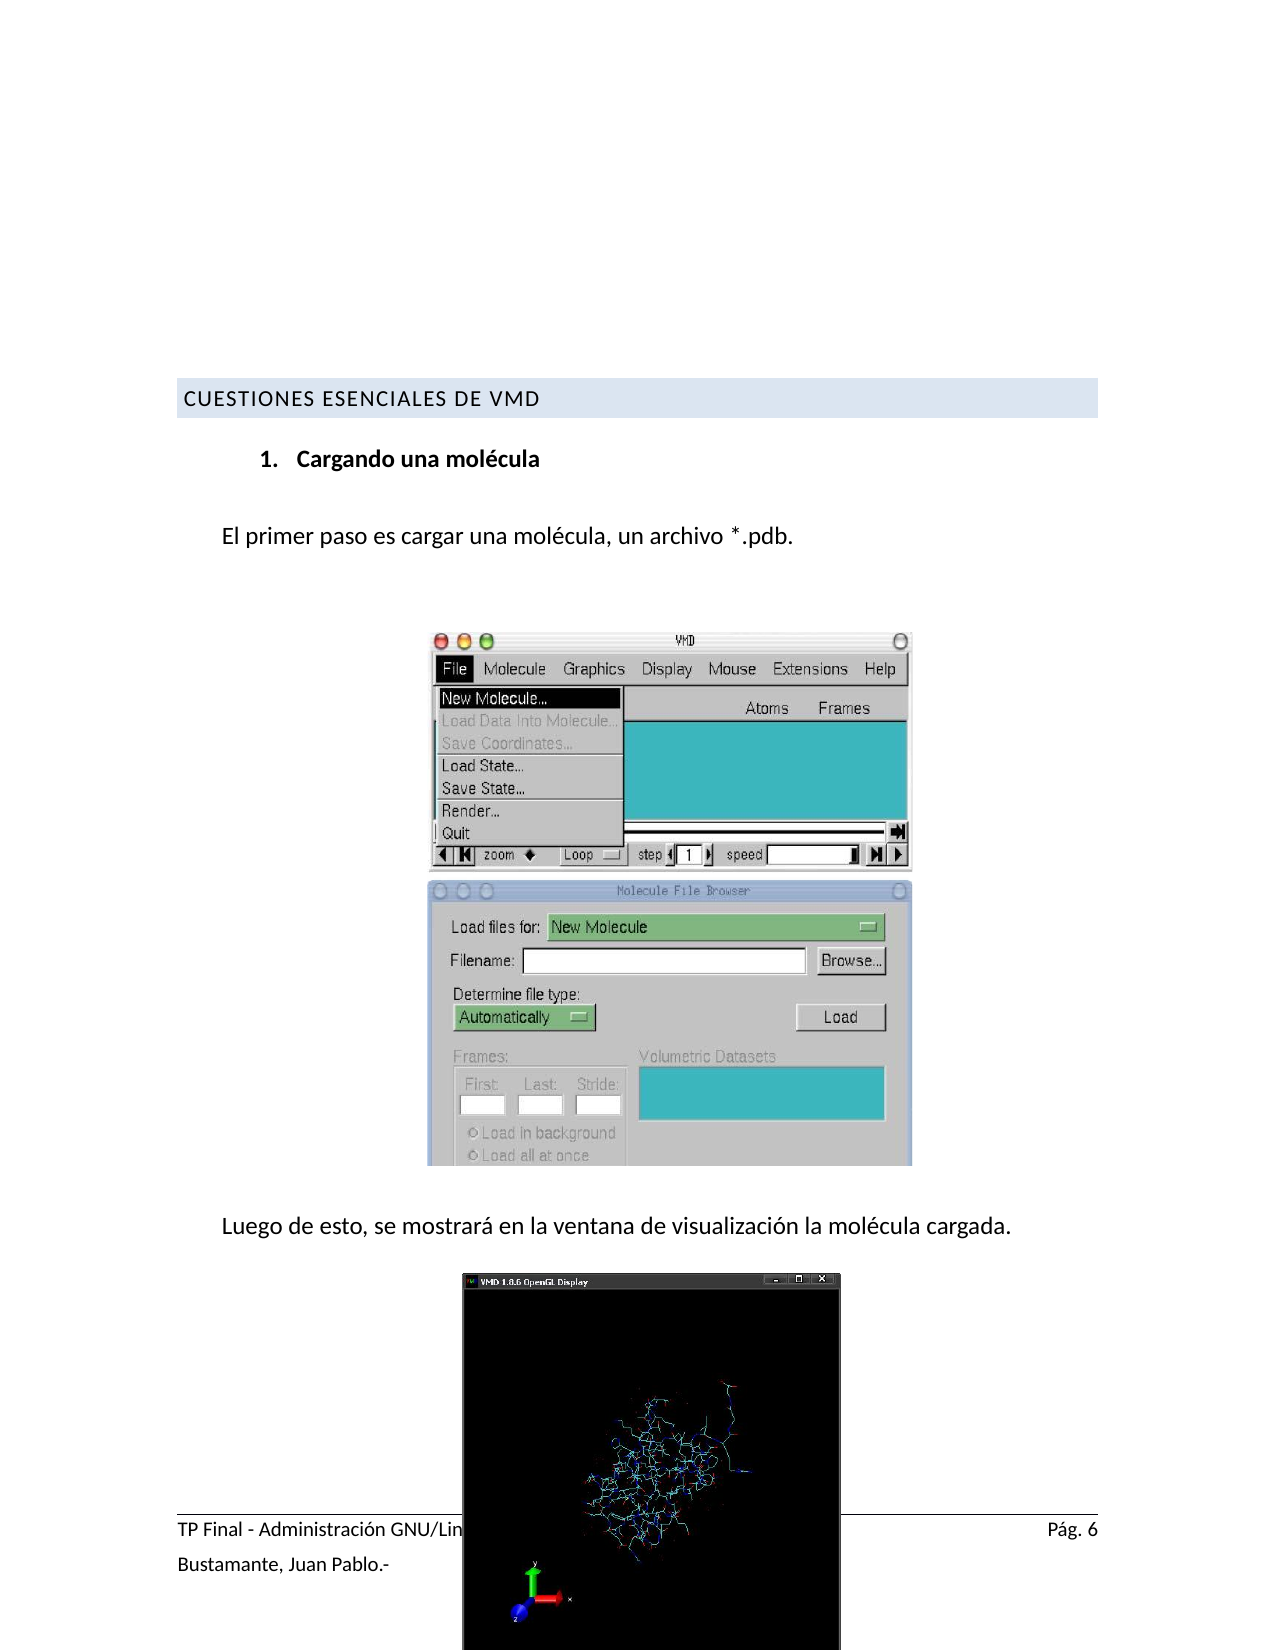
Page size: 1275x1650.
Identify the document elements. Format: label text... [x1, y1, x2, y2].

subtitle Cuestiones esenciales de VMD [184, 384, 1092, 412]
picture [427, 632, 913, 1166]
text Luego de esto, se mostrará en la ventana de visualización la molécula cargada. [177, 1210, 1098, 1240]
text El primer paso es cargar una molécula, un archivo *.pdb. [177, 520, 1098, 550]
list Cargando una molécula [259, 443, 1098, 474]
picture [462, 1270, 841, 1650]
